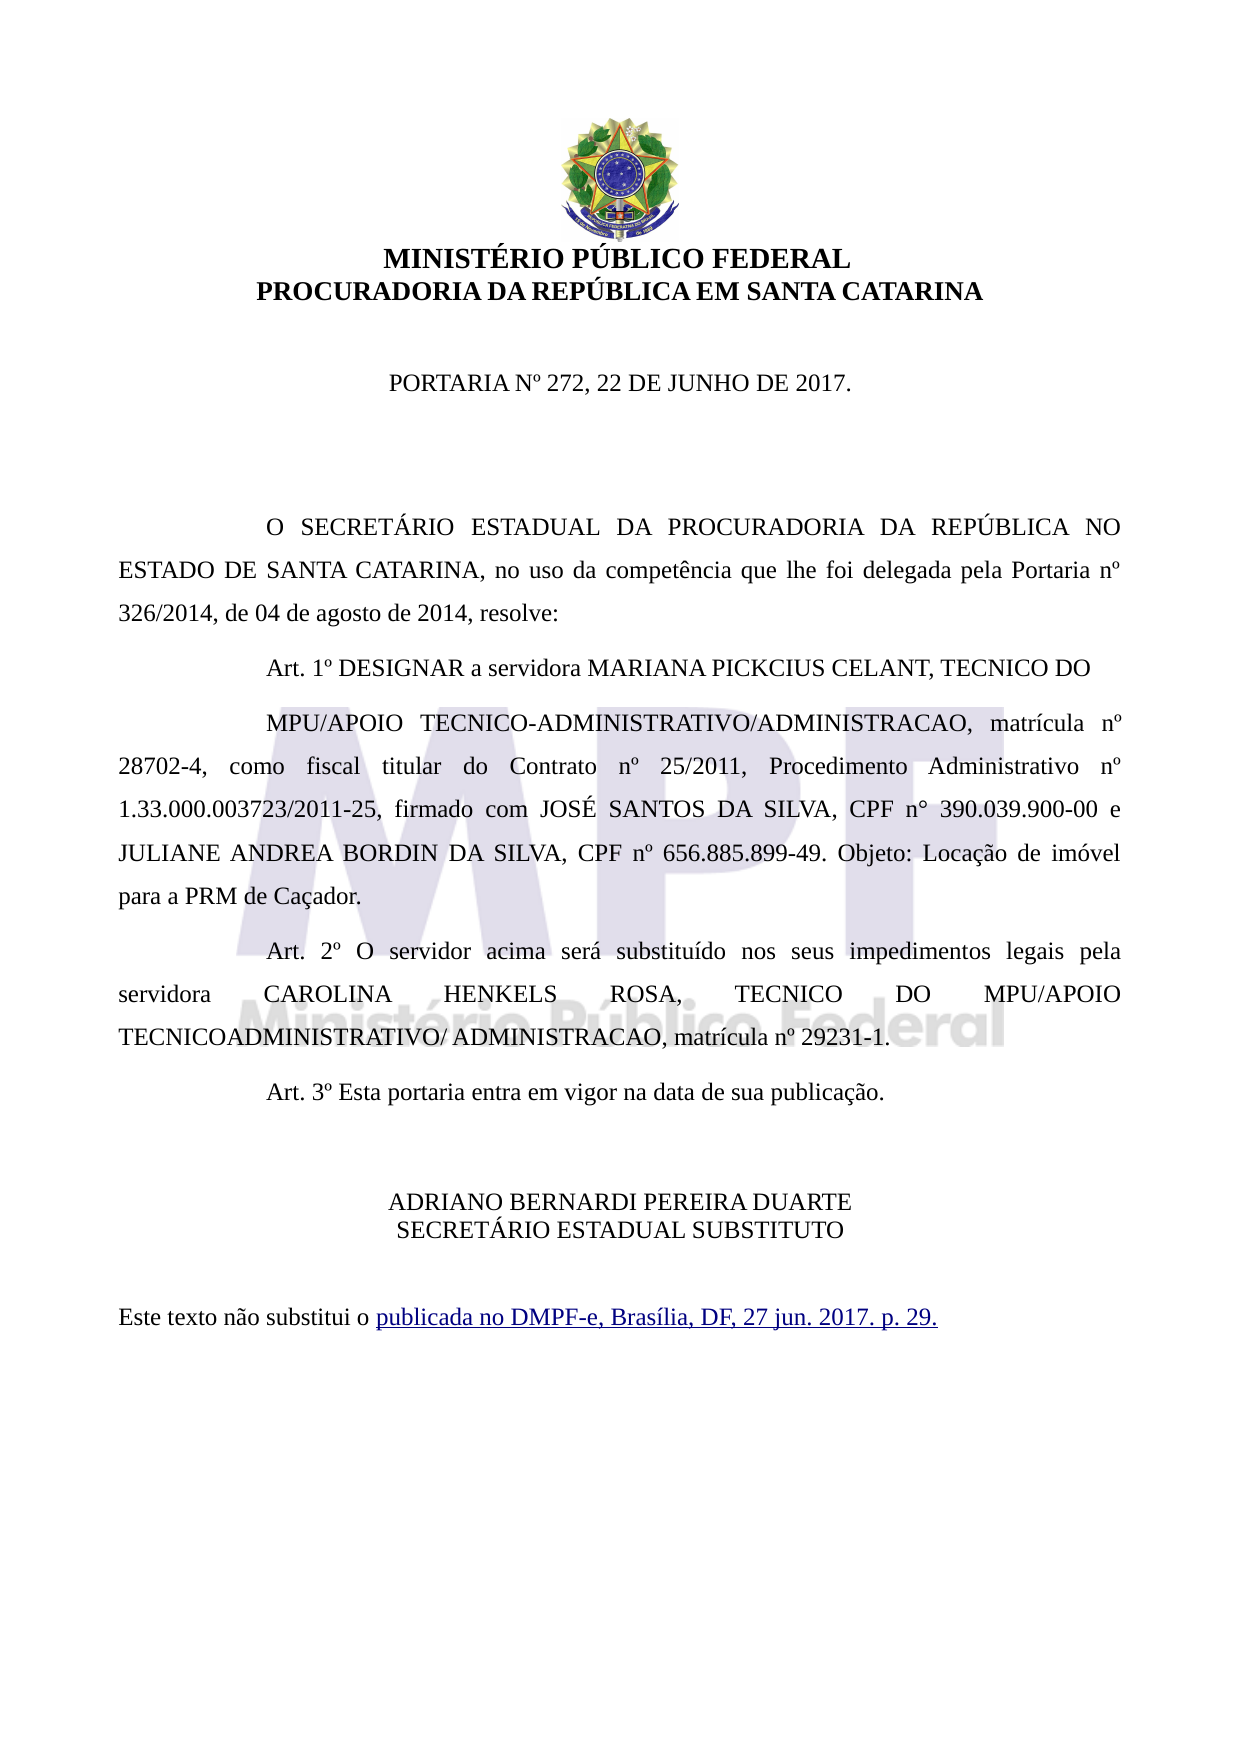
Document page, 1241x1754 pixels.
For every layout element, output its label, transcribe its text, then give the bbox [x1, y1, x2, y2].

text ADRIANO BERNARDI PEREIRA DUARTE [118, 1187, 1122, 1215]
text Art. 1º DESIGNAR a servidora MARIANA PICKCIUS CELANT, TECNICO DO [118, 653, 1122, 682]
text MINISTÉRIO PÚBLICO FEDERAL [118, 176, 1122, 275]
text PROCURADORIA DA REPÚBLICA EM SANTA CATARINA [118, 275, 1122, 306]
text MPU/APOIO TECNICO-ADMINISTRATIVO/ADMINISTRACAO, matrícula nº 28702-4, como fiscal titular do Contrato nº 25/2011, Procedimento Administrativo nº 1.33.000.003723/2011-25, firmado com JOSÉ SANTOS DA SILVA, CPF n° 390.039.900-00 e JULIANE ANDREA BORDIN DA SILVA, CPF nº 656.885.899-49. Objeto: Locação de imóvel para a PRM de Caçador. [118, 708, 1122, 909]
text SECRETÁRIO ESTADUAL SUBSTITUTO [118, 1215, 1122, 1244]
text PORTARIA Nº 272, 22 DE JUNHO DE 2017. [118, 368, 1122, 397]
text O SECRETÁRIO ESTADUAL DA PROCURADORIA DA REPÚBLICA NO ESTADO DE SANTA CATARINA, no uso da competência que lhe foi delegada pela Portaria nº 326/2014, de 04 de agosto de 2014, resolve: [118, 512, 1122, 627]
text Art. 2º O servidor acima será substituído nos seus impedimentos legais pela servidora CAROLINA HENKELS ROSA, TECNICO DO MPU/APOIO TECNICOADMINISTRATIVO/ ADMINISTRACAO, matrícula nº 29231-1. [118, 936, 1122, 1051]
text Art. 3º Esta portaria entra em vigor na data de sua publicação. [118, 1077, 1122, 1106]
text Este texto não substitui o publicada no DMPF-e, Brasília, DF, 27 jun. 2017. p. 29. [118, 1302, 1122, 1330]
picture [236, 909, 1004, 936]
